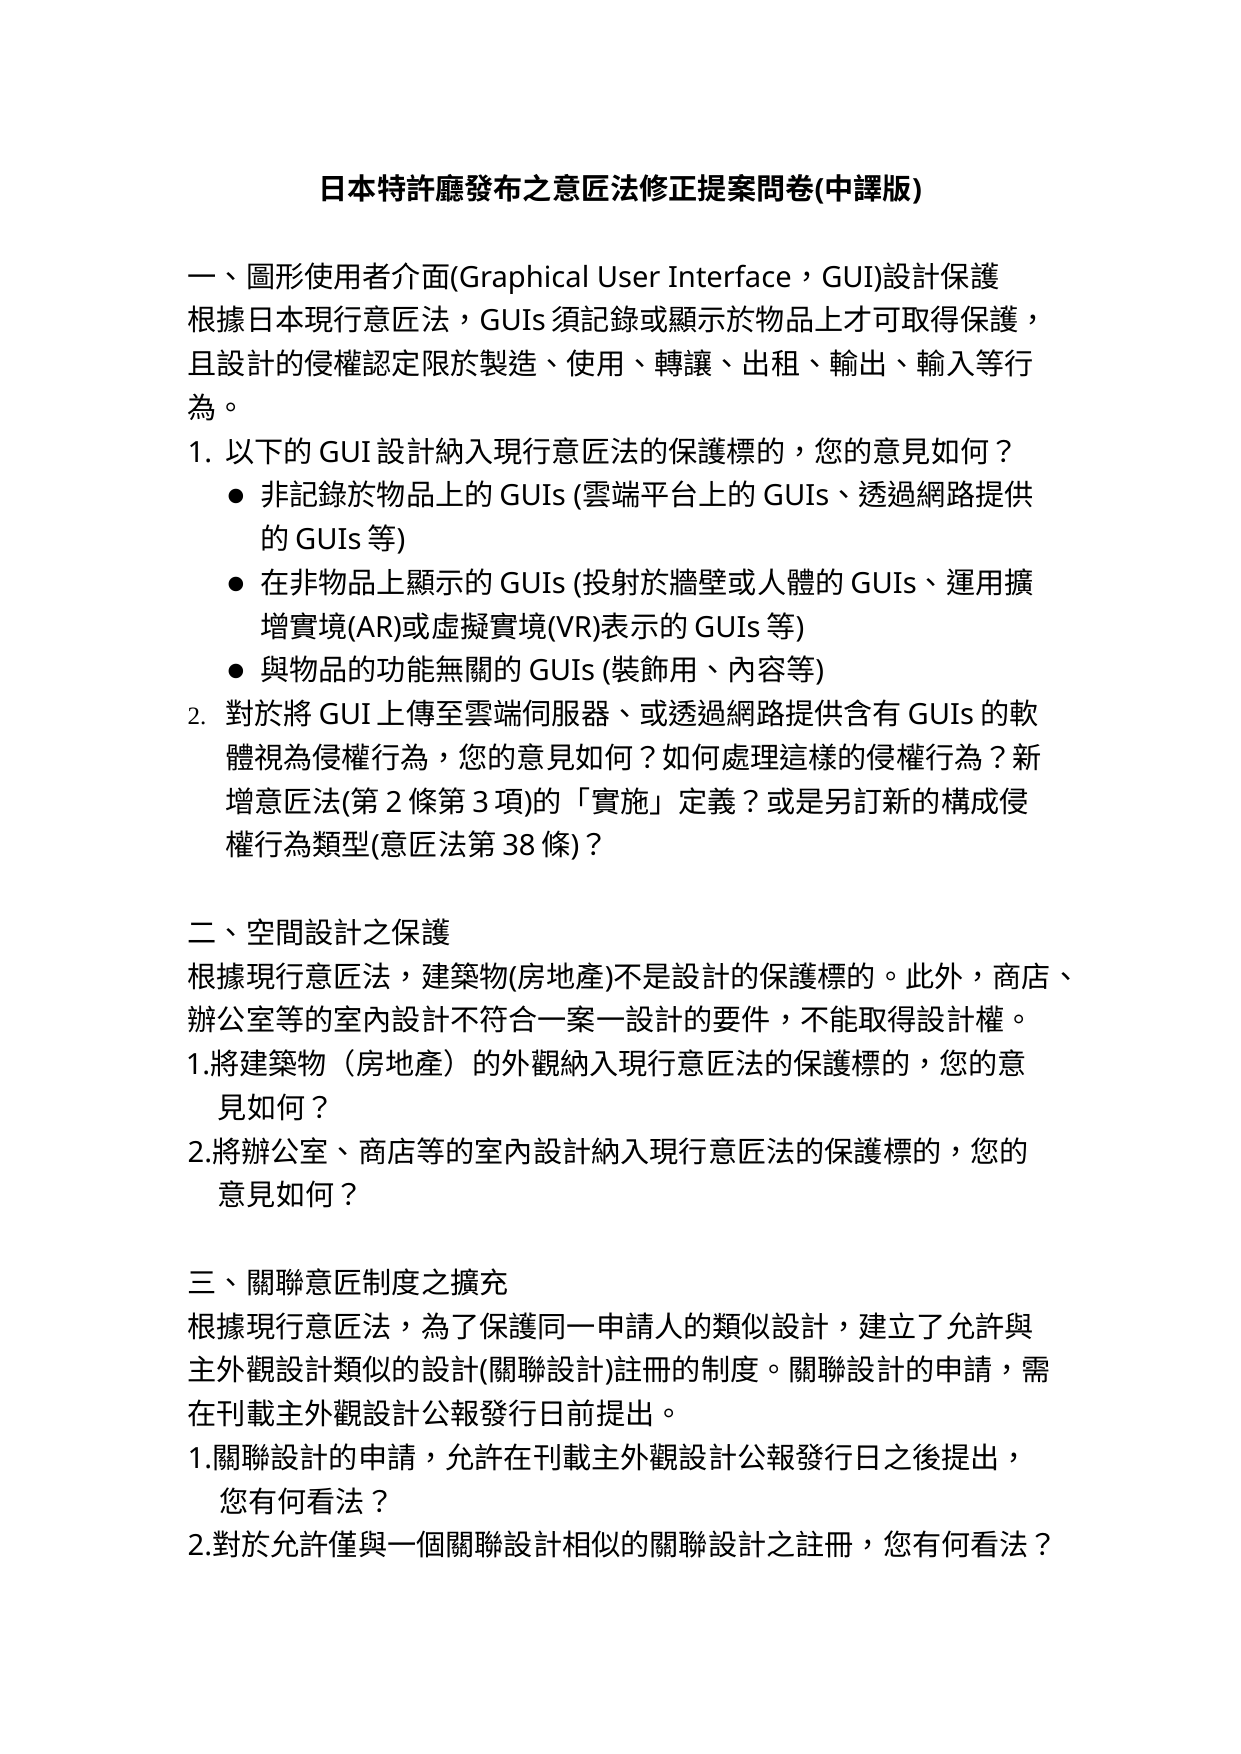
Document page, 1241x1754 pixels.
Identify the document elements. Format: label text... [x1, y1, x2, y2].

text 1.關聯設計的申請，允許在刊載主外觀設計公報發行日之後提出，您有何看法？ [187, 1433, 1053, 1521]
text 1.將建築物（房地產）的外觀納入現行意匠法的保護標的，您的意見如何？ [186, 1039, 1053, 1127]
text 一、圖形使用者介面(Graphical User Interface，GUI)設計保護 [187, 252, 1053, 296]
text 根據現行意匠法，為了保護同一申請人的類似設計，建立了允許與主外觀設計類似的設計(關聯設計)註冊的制度。關聯設計的申請，需在刊載主外觀設計公報發行日前提出。 [187, 1302, 1053, 1433]
text 2.將辦公室、商店等的室內設計納入現行意匠法的保護標的，您的意見如何？ [187, 1127, 1053, 1214]
text 根據現行意匠法，建築物(房地產)不是設計的保護標的。此外，商店、辦公室等的室內設計不符合一案一設計的要件，不能取得設計權。 [187, 952, 1053, 1039]
text 日本特許廳發布之意匠法修正提案問卷(中譯版) [187, 164, 1053, 208]
list 非記錄於物品上的GUIs (雲端平台上的GUIs、透過網路提供的GUIs等) [226, 471, 1053, 558]
text 根據日本現行意匠法，GUIs須記錄或顯示於物品上才可取得保護，且設計的侵權認定限於製造、使用、轉讓、出租、輸出、輸入等行為。 [187, 296, 1053, 427]
list 在非物品上顯示的GUIs (投射於牆壁或人體的GUIs、運用擴增實境(AR)或虛擬實境(VR)表示的GUIs等) [226, 558, 1053, 646]
text 二、空間設計之保護 [187, 908, 1053, 952]
text 2.對於允許僅與一個關聯設計相似的關聯設計之註冊，您有何看法？ [187, 1521, 1053, 1564]
list 對於將GUI上傳至雲端伺服器、或透過網路提供含有GUIs的軟體視為侵權行為，您的意見如何？如何處理這樣的侵權行為？新增意匠法(第2條第3項)的「實施」定義？或是另訂新的構成侵權行為類型(意匠法第38條)？ [187, 689, 1053, 864]
list 以下的GUI設計納入現行意匠法的保護標的，您的意見如何？ [187, 427, 1053, 471]
list 與物品的功能無關的GUIs (裝飾用、內容等) [226, 646, 1053, 689]
text 三、關聯意匠制度之擴充 [187, 1258, 1053, 1302]
